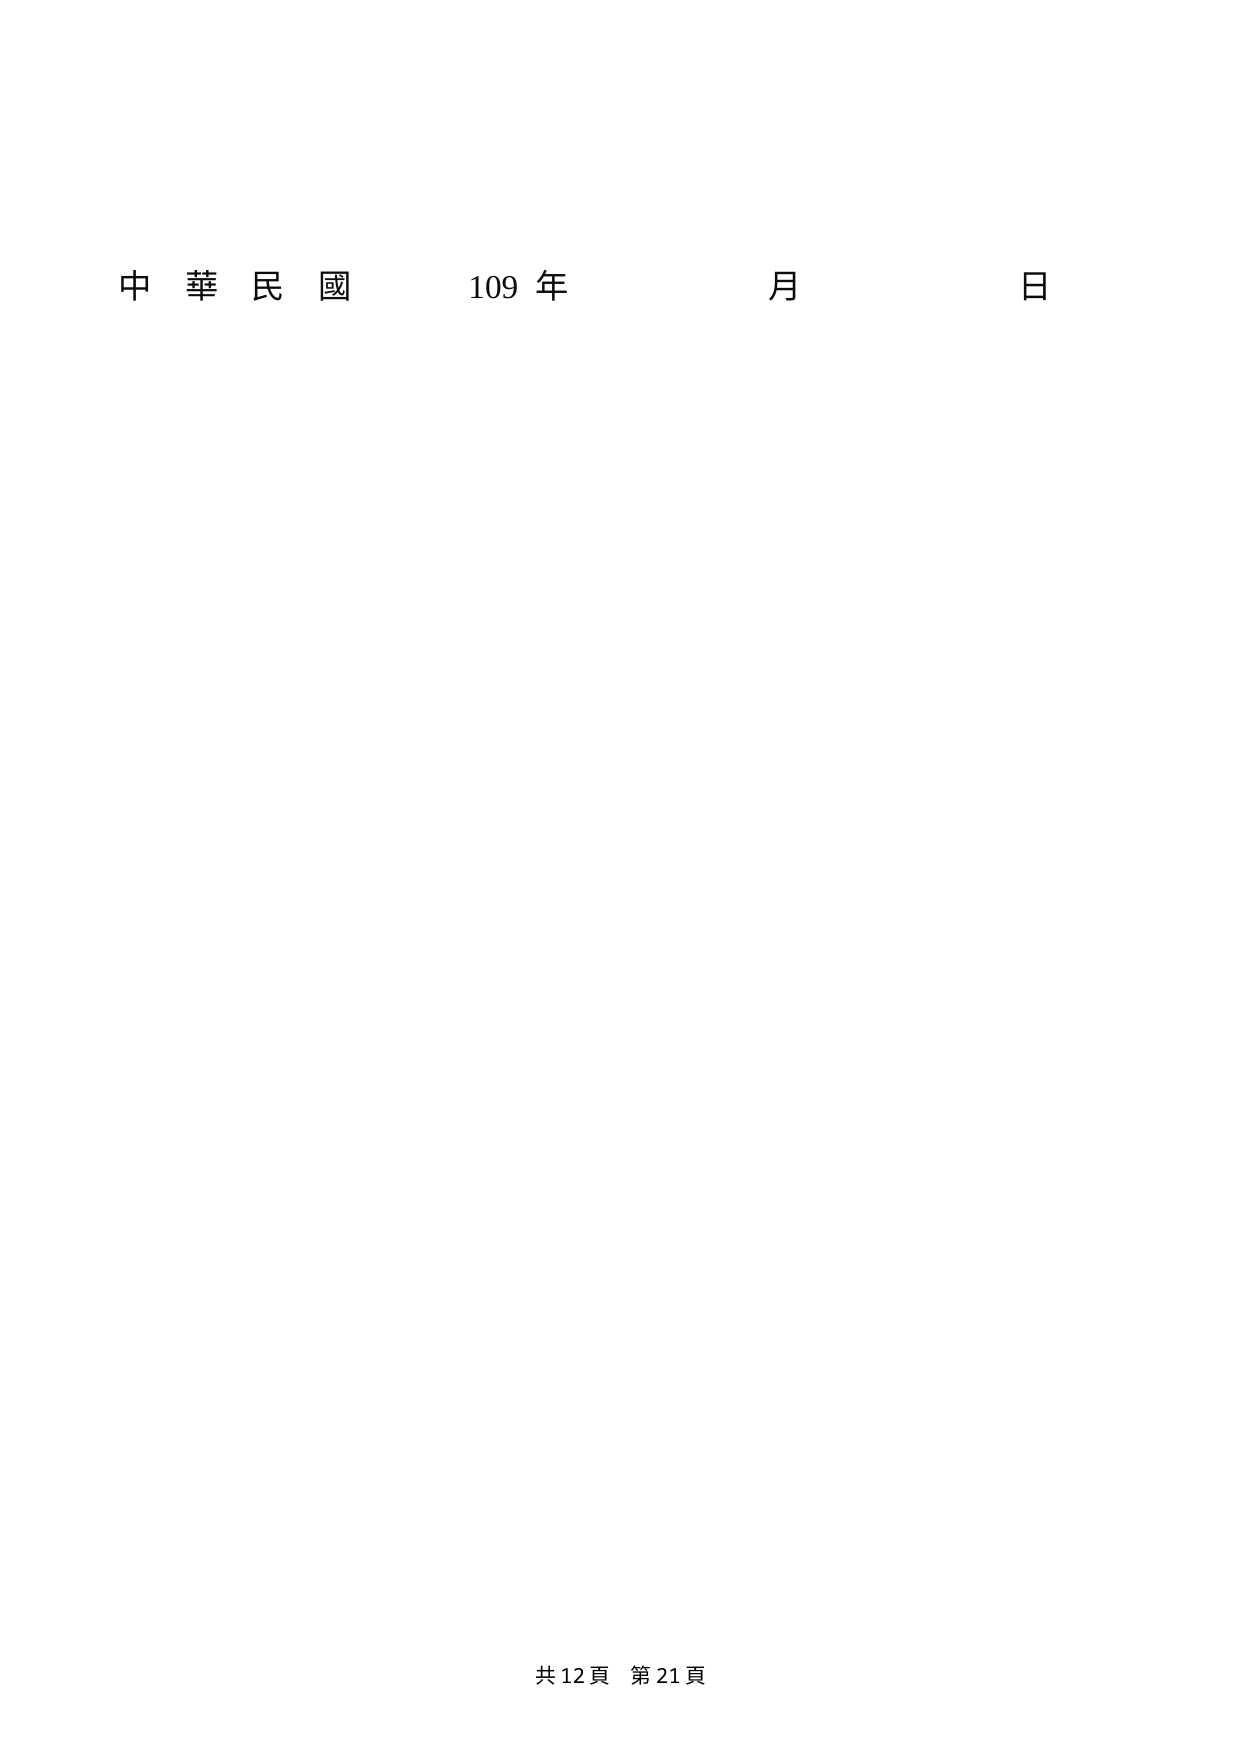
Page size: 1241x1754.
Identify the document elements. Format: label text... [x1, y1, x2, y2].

text 中 華 民 國 109 年 月 日 [118, 242, 1122, 305]
